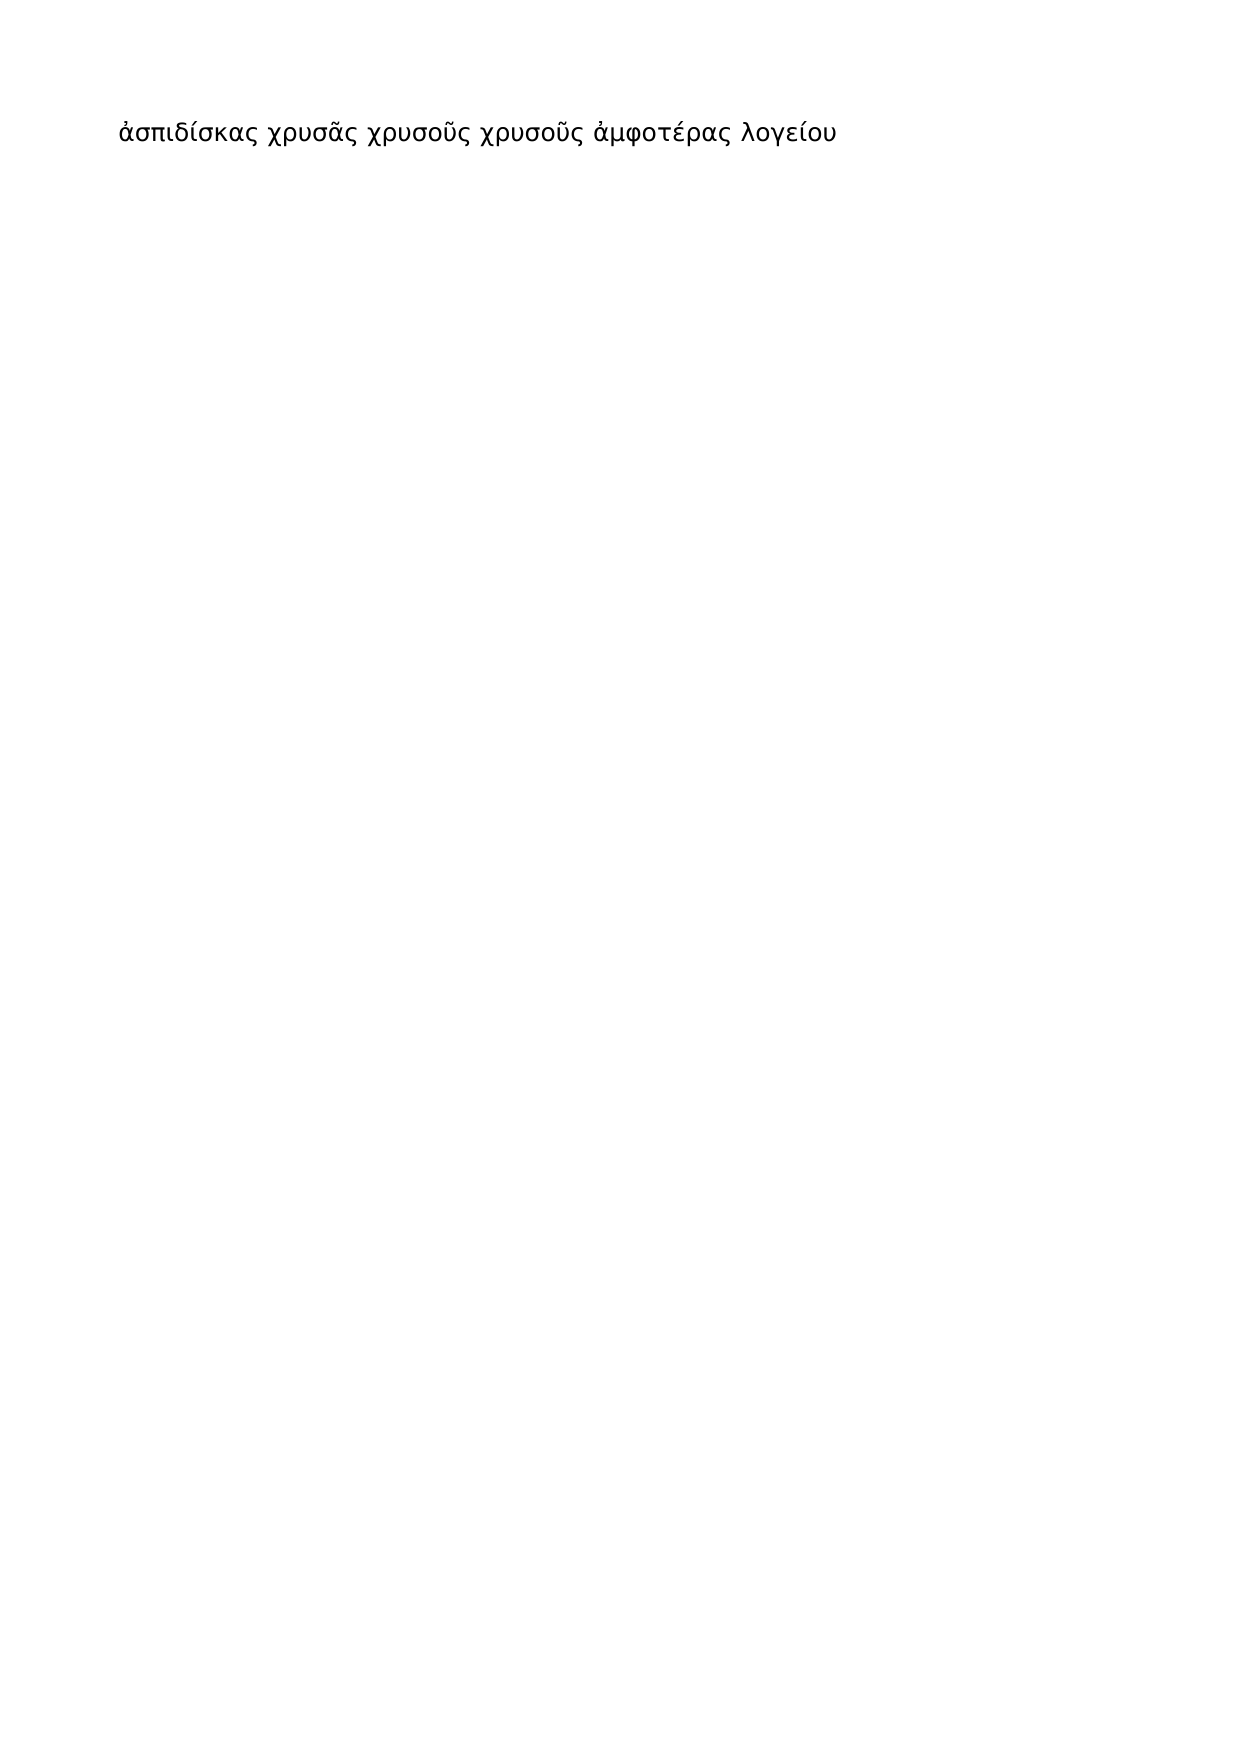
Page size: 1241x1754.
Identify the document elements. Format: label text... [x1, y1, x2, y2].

text ἀσπιδίσκας χρυσᾶς χρυσοῦς χρυσοῦς ἀμφοτέρας λογείου [118, 118, 1122, 147]
